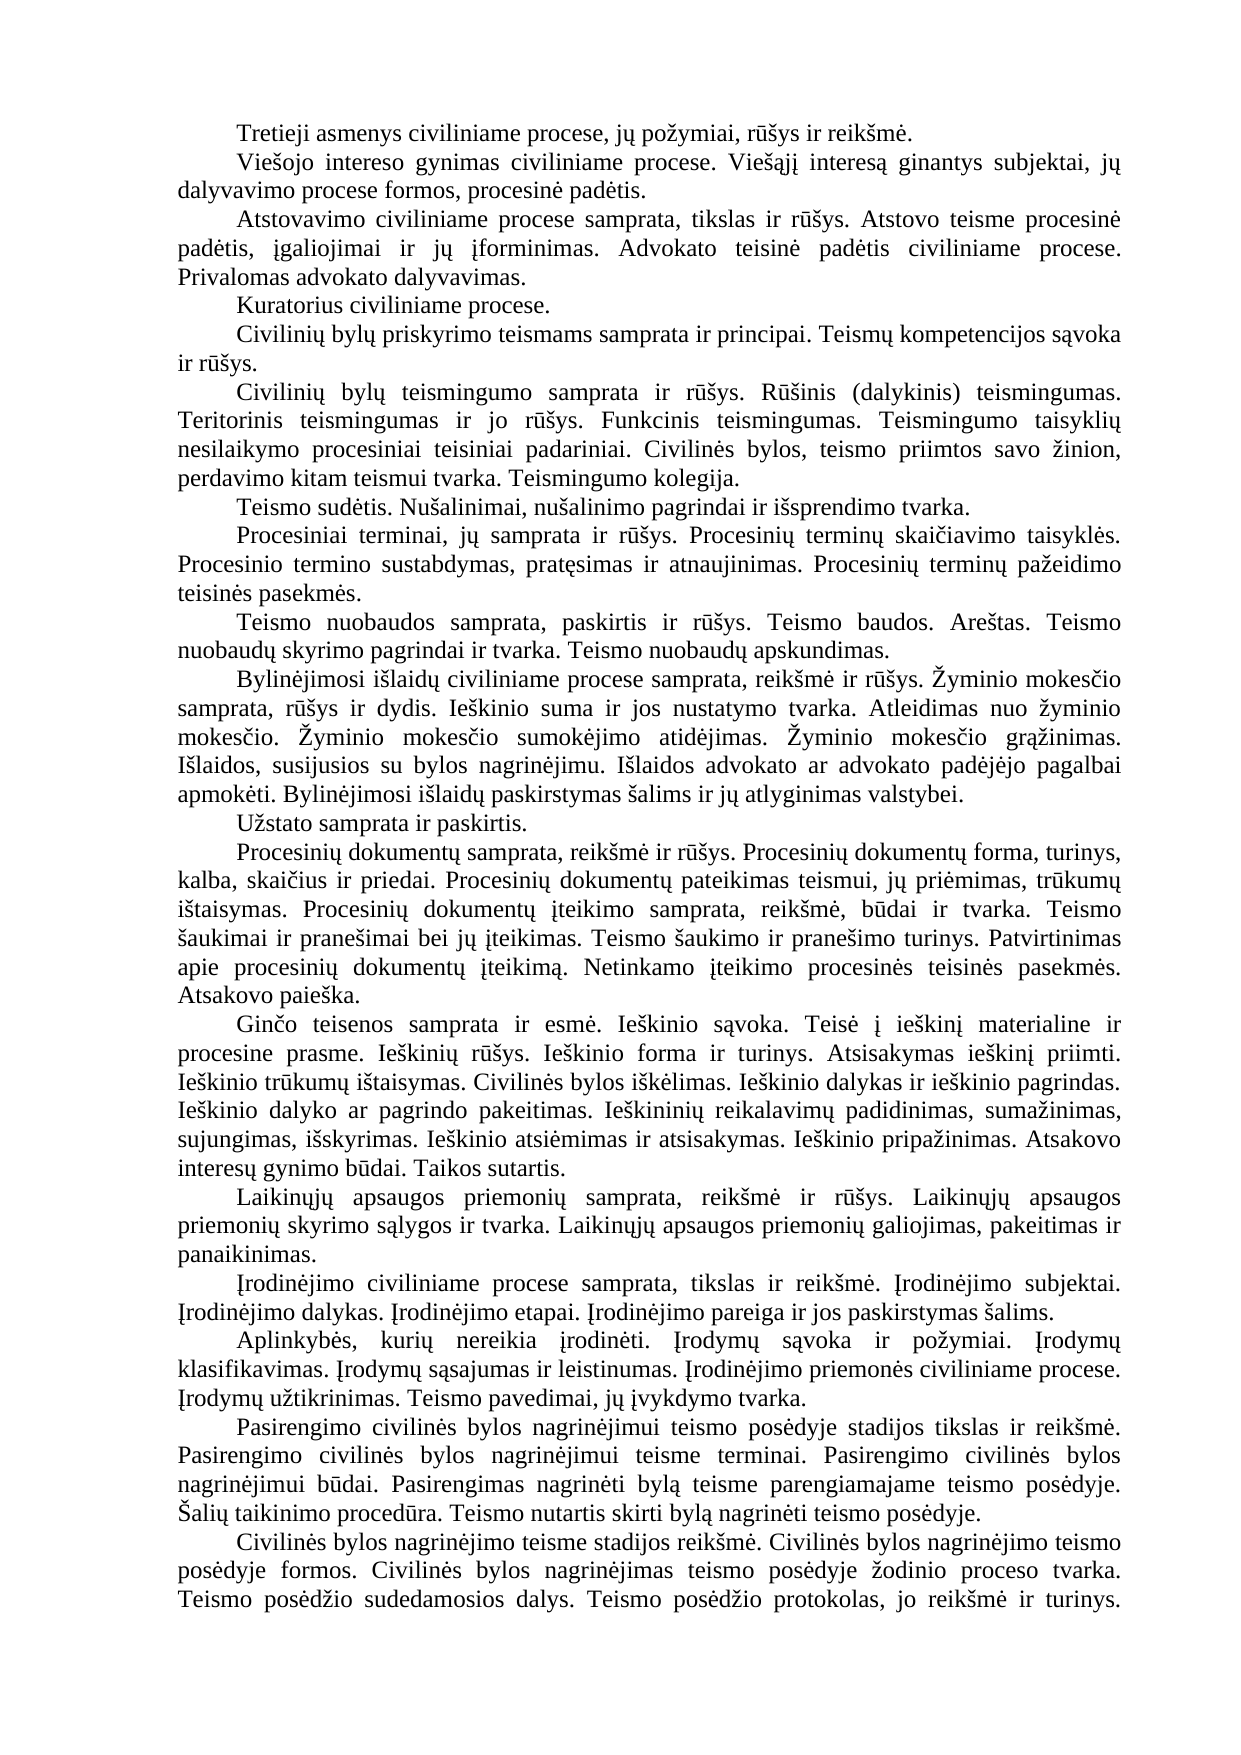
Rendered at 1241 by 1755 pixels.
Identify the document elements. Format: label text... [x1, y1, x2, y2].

text Įrodinėjimo civiliniame procese samprata, tikslas ir reikšmė. Įrodinėjimo subjektai. Įrodinėjimo dalykas. Įrodinėjimo etapai. Įrodinėjimo pareiga ir jos paskirstymas šalims. [177, 1268, 1122, 1326]
text Procesinių dokumentų samprata, reikšmė ir rūšys. Procesinių dokumentų forma, turinys, kalba, skaičius ir priedai. Procesinių dokumentų pateikimas teismui, jų priėmimas, trūkumų ištaisymas. Procesinių dokumentų įteikimo samprata, reikšmė, būdai ir tvarka. Teismo šaukimai ir pranešimai bei jų įteikimas. Teismo šaukimo ir pranešimo turinys. Patvirtinimas apie procesinių dokumentų įteikimą. Netinkamo įteikimo procesinės teisinės pasekmės. Atsakovo paieška. [177, 837, 1122, 1009]
text Civilinių bylų priskyrimo teismams samprata ir principai. Teismų kompetencijos sąvoka ir rūšys. [177, 319, 1122, 377]
text Kuratorius civiliniame procese. [177, 291, 1122, 319]
text Teismo sudėtis. Nušalinimai, nušalinimo pagrindai ir išsprendimo tvarka. [177, 492, 1122, 521]
text Viešojo intereso gynimas civiliniame procese. Viešąjį interesą ginantys subjektai, jų dalyvavimo procese formos, procesinė padėtis. [177, 147, 1122, 204]
text Užstato samprata ir paskirtis. [177, 808, 1122, 837]
text Aplinkybės, kurių nereikia įrodinėti. Įrodymų sąvoka ir požymiai. Įrodymų klasifikavimas. Įrodymų sąsajumas ir leistinumas. Įrodinėjimo priemonės civiliniame procese. Įrodymų užtikrinimas. Teismo pavedimai, jų įvykdymo tvarka. [177, 1326, 1122, 1412]
text Atstovavimo civiliniame procese samprata, tikslas ir rūšys. Atstovo teisme procesinė padėtis, įgaliojimai ir jų įforminimas. Advokato teisinė padėtis civiliniame procese. Privalomas advokato dalyvavimas. [177, 204, 1122, 291]
text Bylinėjimosi išlaidų civiliniame procese samprata, reikšmė ir rūšys. Žyminio mokesčio samprata, rūšys ir dydis. Ieškinio suma ir jos nustatymo tvarka. Atleidimas nuo žyminio mokesčio. Žyminio mokesčio sumokėjimo atidėjimas. Žyminio mokesčio grąžinimas. Išlaidos, susijusios su bylos nagrinėjimu. Išlaidos advokato ar advokato padėjėjo pagalbai apmokėti. Bylinėjimosi išlaidų paskirstymas šalims ir jų atlyginimas valstybei. [177, 664, 1122, 808]
text Civilinės bylos nagrinėjimo teisme stadijos reikšmė. Civilinės bylos nagrinėjimo teismo posėdyje formos. Civilinės bylos nagrinėjimas teismo posėdyje žodinio proceso tvarka. Teismo posėdžio sudedamosios dalys. Teismo posėdžio protokolas, jo reikšmė ir turinys. [177, 1527, 1122, 1613]
text Civilinių bylų teismingumo samprata ir rūšys. Rūšinis (dalykinis) teismingumas. Teritorinis teismingumas ir jo rūšys. Funkcinis teismingumas. Teismingumo taisyklių nesilaikymo procesiniai teisiniai padariniai. Civilinės bylos, teismo priimtos savo žinion, perdavimo kitam teismui tvarka. Teismingumo kolegija. [177, 377, 1122, 492]
text Teismo nuobaudos samprata, paskirtis ir rūšys. Teismo baudos. Areštas. Teismo nuobaudų skyrimo pagrindai ir tvarka. Teismo nuobaudų apskundimas. [177, 607, 1122, 664]
text Tretieji asmenys civiliniame procese, jų požymiai, rūšys ir reikšmė. [177, 118, 1122, 147]
text Ginčo teisenos samprata ir esmė. Ieškinio sąvoka. Teisė į ieškinį materialine ir procesine prasme. Ieškinių rūšys. Ieškinio forma ir turinys. Atsisakymas ieškinį priimti. Ieškinio trūkumų ištaisymas. Civilinės bylos iškėlimas. Ieškinio dalykas ir ieškinio pagrindas. Ieškinio dalyko ar pagrindo pakeitimas. Ieškininių reikalavimų padidinimas, sumažinimas, sujungimas, išskyrimas. Ieškinio atsiėmimas ir atsisakymas. Ieškinio pripažinimas. Atsakovo interesų gynimo būdai. Taikos sutartis. [177, 1009, 1122, 1182]
text Pasirengimo civilinės bylos nagrinėjimui teismo posėdyje stadijos tikslas ir reikšmė. Pasirengimo civilinės bylos nagrinėjimui teisme terminai. Pasirengimo civilinės bylos nagrinėjimui būdai. Pasirengimas nagrinėti bylą teisme parengiamajame teismo posėdyje. Šalių taikinimo procedūra. Teismo nutartis skirti bylą nagrinėti teismo posėdyje. [177, 1412, 1122, 1527]
text Laikinųjų apsaugos priemonių samprata, reikšmė ir rūšys. Laikinųjų apsaugos priemonių skyrimo sąlygos ir tvarka. Laikinųjų apsaugos priemonių galiojimas, pakeitimas ir panaikinimas. [177, 1182, 1122, 1268]
text Procesiniai terminai, jų samprata ir rūšys. Procesinių terminų skaičiavimo taisyklės. Procesinio termino sustabdymas, pratęsimas ir atnaujinimas. Procesinių terminų pažeidimo teisinės pasekmės. [177, 521, 1122, 607]
